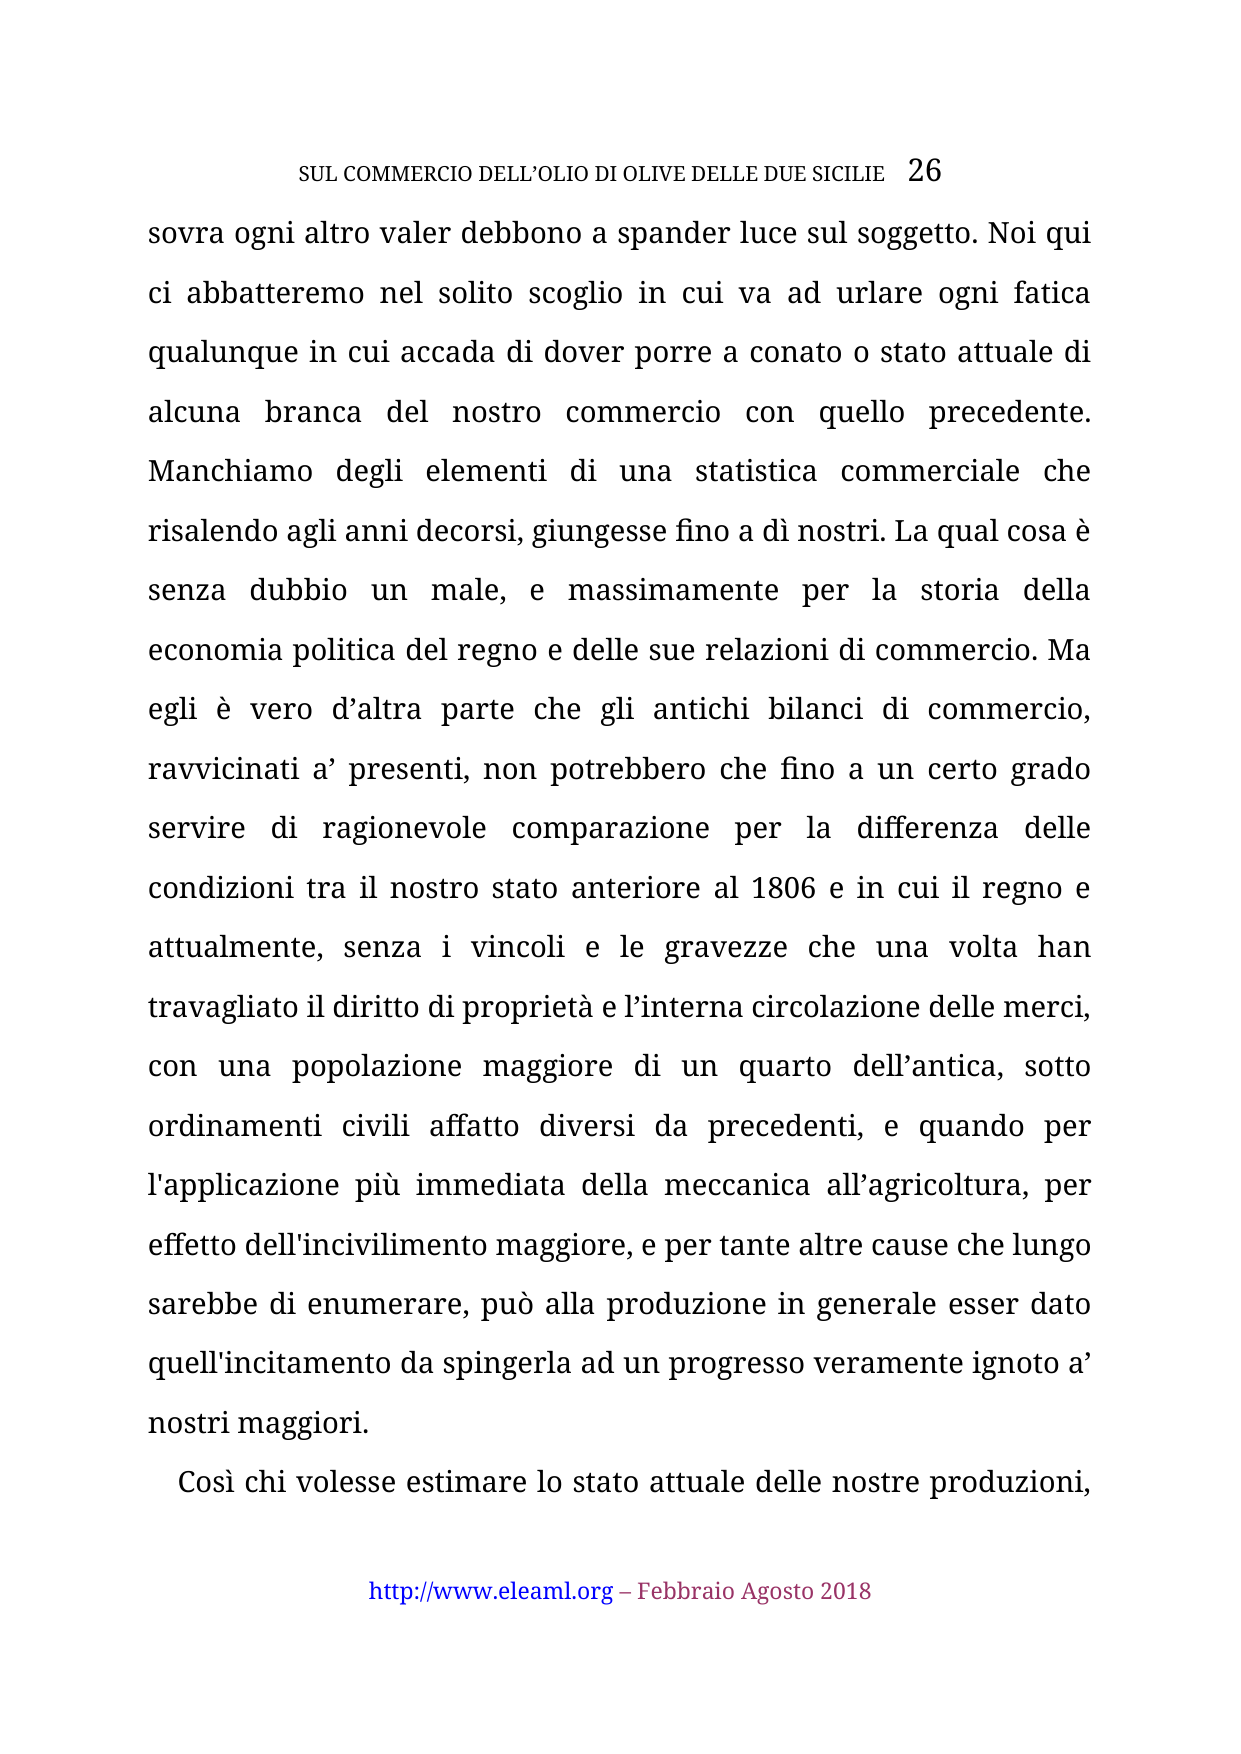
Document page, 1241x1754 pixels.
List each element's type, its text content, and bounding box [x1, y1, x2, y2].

text Così chi volesse estimare lo stato attuale delle nostre produzioni, [148, 1462, 1093, 1501]
text sovra ogni altro valer debbono a spander luce sul soggetto. Noi qui ci abbatteremo nel solito scoglio in cui va ad urlare ogni fatica qualunque in cui accada di dover porre a conato o stato attuale di alcuna branca del nostro commercio con quello precedente. Manchiamo degli elementi di una statistica commerciale che risalendo agli anni decorsi, giungesse fino a dì nostri. La qual cosa è senza dubbio un male, e massimamente per la storia della economia politica del regno e delle sue relazioni di commercio. Ma egli è vero d’altra parte che gli antichi bilanci di commercio, ravvicinati a’ presenti, non potrebbero che fino a un certo grado servire di ragionevole comparazione per la differenza delle condizioni tra il nostro stato anteriore al 1806 e in cui il regno e attualmente, senza i vincoli e le gravezze che una volta han travagliato il diritto di proprietà e l’interna circolazione delle merci, con una popolazione maggiore di un quarto dell’antica, sotto ordinamenti civili affatto diversi da precedenti, e quando per l'applicazione più immediata della meccanica all’agricoltura, per effetto dell'incivilimento maggiore, e per tante altre cause che lungo sarebbe di enumerare, può alla produzione in generale esser dato quell'incitamento da spingerla ad un progresso veramente ignoto a’ nostri maggiori. [148, 213, 1093, 1442]
